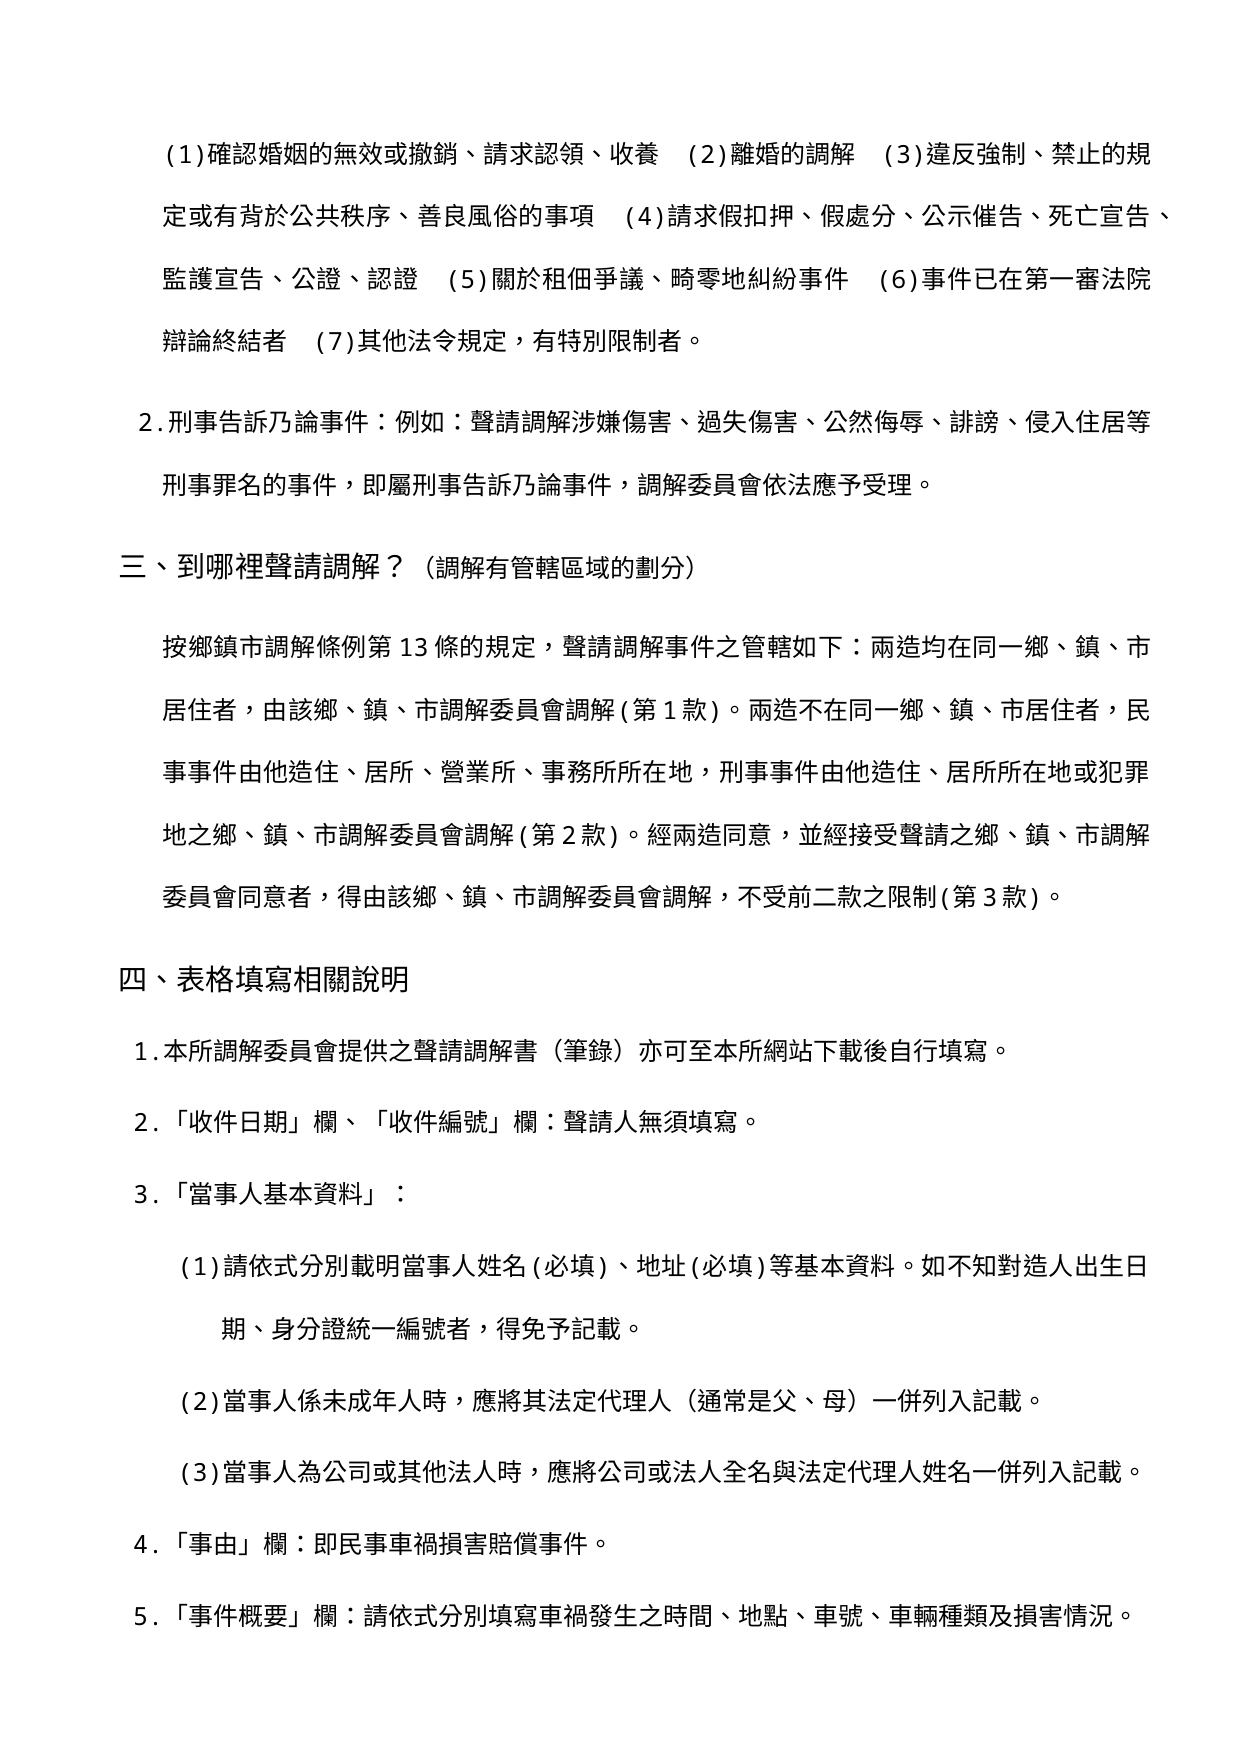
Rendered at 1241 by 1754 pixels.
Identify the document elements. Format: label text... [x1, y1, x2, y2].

text 1.本所調解委員會提供之聲請調解書（筆錄）亦可至本所網站下載後自行填寫。 [133, 1007, 1152, 1070]
text 四、表格填寫相關說明 [118, 936, 1152, 998]
text (1)確認婚姻的無效或撤銷、請求認領、收養 (2)離婚的調解 (3)違反強制、禁止的規定或有背於公共秩序、善良風俗的事項 (4)請求假扣押、假處分、公示催告、死亡宣告、監護宣告、公證、認證 (5)關於租佃爭議、畸零地糾紛事件 (6)事件已在第一審法院辯論終結者 (7)其他法令規定，有特別限制者。 [163, 111, 1152, 361]
text (2)當事人係未成年人時，應將其法定代理人（通常是父、母）一併列入記載。 [177, 1357, 1152, 1420]
text (1)請依式分別載明當事人姓名(必填)、地址(必填)等基本資料。如不知對造人出生日期、身分證統一編號者，得免予記載。 [177, 1223, 1152, 1348]
text 4.「事由」欄：即民事車禍損害賠償事件。 [118, 1501, 1152, 1564]
text 3.「當事人基本資料」： [133, 1151, 1152, 1214]
text 5.「事件概要」欄：請依式分別填寫車禍發生之時間、地點、車號、車輛種類及損害情況。 [118, 1573, 1152, 1636]
text (3)當事人為公司或其他法人時，應將公司或法人全名與法定代理人姓名一併列入記載。 [177, 1429, 1152, 1492]
text 2.「收件日期」欄、「收件編號」欄：聲請人無須填寫。 [133, 1079, 1152, 1142]
text 按鄉鎮市調解條例第13條的規定，聲請調解事件之管轄如下：兩造均在同一鄉、鎮、市居住者，由該鄉、鎮、市調解委員會調解(第1款)。兩造不在同一鄉、鎮、市居住者，民事事件由他造住、居所、營業所、事務所所在地，刑事事件由他造住、居所所在地或犯罪地之鄉、鎮、市調解委員會調解(第2款)。經兩造同意，並經接受聲請之鄉、鎮、市調解委員會同意者，得由該鄉、鎮、市調解委員會調解，不受前二款之限制(第3款)。 [162, 604, 1152, 917]
text 2.刑事告訴乃論事件：例如：聲請調解涉嫌傷害、過失傷害、公然侮辱、誹謗、侵入住居等刑事罪名的事件，即屬刑事告訴乃論事件，調解委員會依法應予受理。 [138, 379, 1152, 504]
text 三、到哪裡聲請調解？（調解有管轄區域的劃分） [118, 523, 1152, 586]
